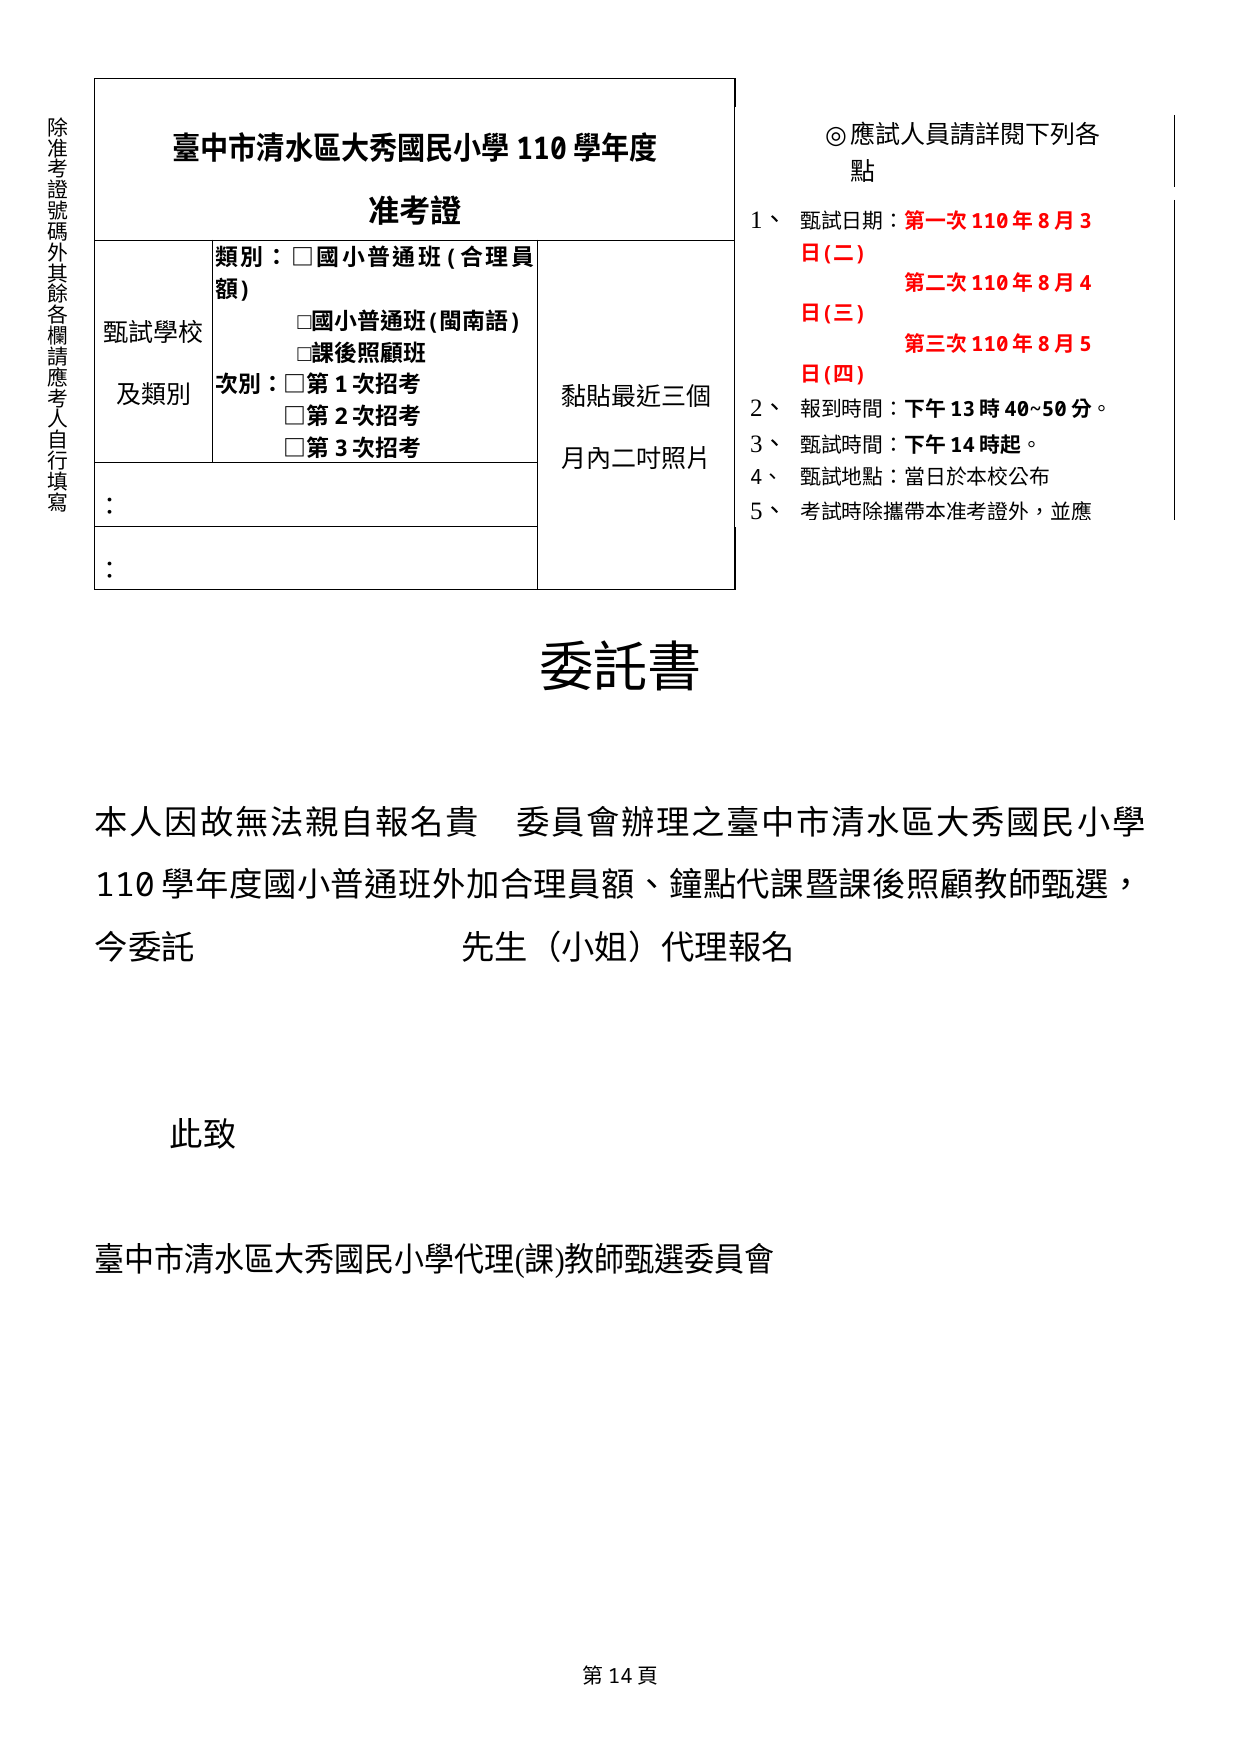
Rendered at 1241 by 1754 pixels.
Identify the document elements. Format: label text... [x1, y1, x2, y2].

table_cell ： [95, 463, 537, 526]
table_header 臺中市清水區大秀國民小學110學年度 准考證 [95, 79, 734, 239]
table_cell ： [95, 527, 537, 589]
text 此致 [94, 1090, 1146, 1153]
table_cell 甄試學校 及類別 [95, 241, 212, 462]
table_header 臺中市清水區大秀國民小學110學年度 准考證 [23, 117, 72, 542]
text 臺中市清水區大秀國民小學代理(課)教師甄選委員會 [94, 1215, 1146, 1278]
table_header 臺中市清水區大秀國民小學110學年度 准考證 [735, 107, 1190, 527]
text 委託書 [94, 590, 1146, 715]
table_cell 類別：□國小普通班(合理員額) □國小普通班(閩南語) □課後照顧班 次別：□第1次招考 □第2次招考 □第3次招考 [213, 241, 537, 462]
text 本人因故無法親自報名貴 委員會辦理之臺中市清水區大秀國民小學110學年度國小普通班外加合理員額、鐘點代課暨課後照顧教師甄選，今委託 先生（小姐）代理報名 [94, 778, 1146, 965]
table_cell 黏貼最近三個 月內二吋照片 [538, 241, 734, 589]
